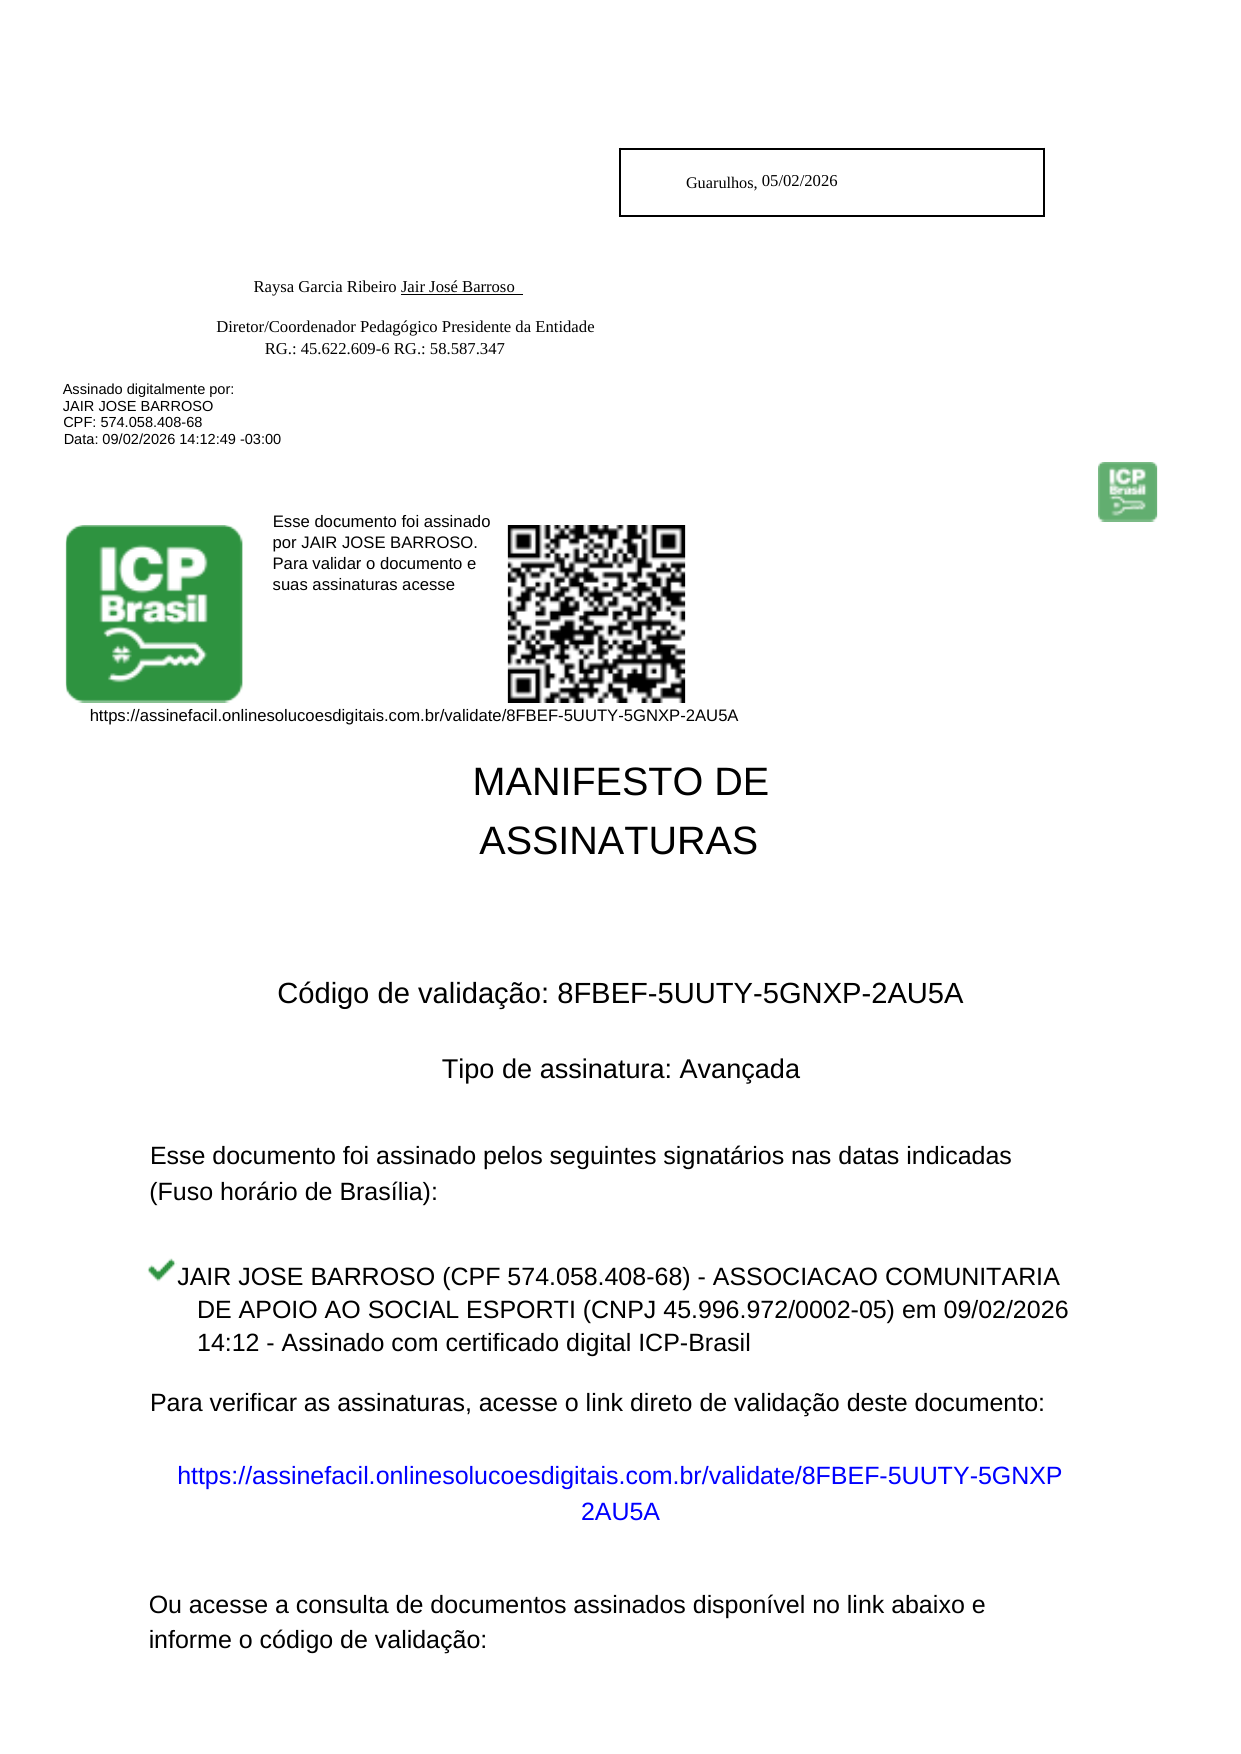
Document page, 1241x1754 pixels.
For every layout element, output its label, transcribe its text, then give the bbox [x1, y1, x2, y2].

text . [618, 1534, 1189, 1563]
table_header Guarulhos, 05/02/2026 [621, 150, 1043, 214]
text RG.: 45.622.609-6 RG.: 58.587.347 [264, 338, 1189, 358]
picture [65, 525, 243, 703]
picture [1098, 462, 1158, 522]
text Ou acesse a consulta de documentos assinados disponível no link abaixo e informe o código de validação: [148, 1590, 1077, 1654]
text https://assinefacil.onlinesolucoesdigitais.com.br/validate/8FBEF-5UUTY-5GNXP 2AU5A [174, 1461, 1067, 1525]
text CPF: 574.058.408-68 [63, 414, 1189, 431]
text Assinado digitalmente por: JAIR JOSE BARROSO [63, 380, 235, 414]
text MANIFESTO DE [472, 758, 1189, 804]
picture [507, 525, 686, 703]
picture [147, 1255, 177, 1286]
text Código de validação: 8FBEF-5UUTY-5GNXP-2AU5A Tipo de assinatura: Avançada [267, 976, 974, 1085]
text Esse documento foi assinado pelos seguintes signatários nas datas indicadas (Fuso horário de Brasília): [149, 1141, 1082, 1206]
text Diretor/Coordenador Pedagógico Presidente da Entidade [216, 317, 1189, 336]
text Para verificar as assinaturas, acesse o link direto de validação deste documento: [150, 1388, 1189, 1417]
text Data: 09/02/2026 14:12:49 -03:00 [63, 431, 1189, 448]
text Esse documento foi assinado por JAIR JOSE BARROSO. Para validar o documento e suas assinaturas acesse https://assinefacil.onlinesolucoesdigitais.com.br/validate/8FBEF-5UUTY-5GNXP-2AU5A [89, 512, 913, 725]
text JAIR JOSE BARROSO (CPF 574.058.408-68) - ASSOCIACAO COMUNITARIA DE APOIO AO SOCIAL ESPORTI (CNPJ 45.996.972/0002-05) em 09/02/2026 14:12 - Assinado com certificado digital ICP-Brasil [147, 1256, 1079, 1357]
text Raysa Garcia Ribeiro Jair José Barroso [253, 277, 1189, 296]
text ASSINATURAS [479, 817, 1189, 863]
